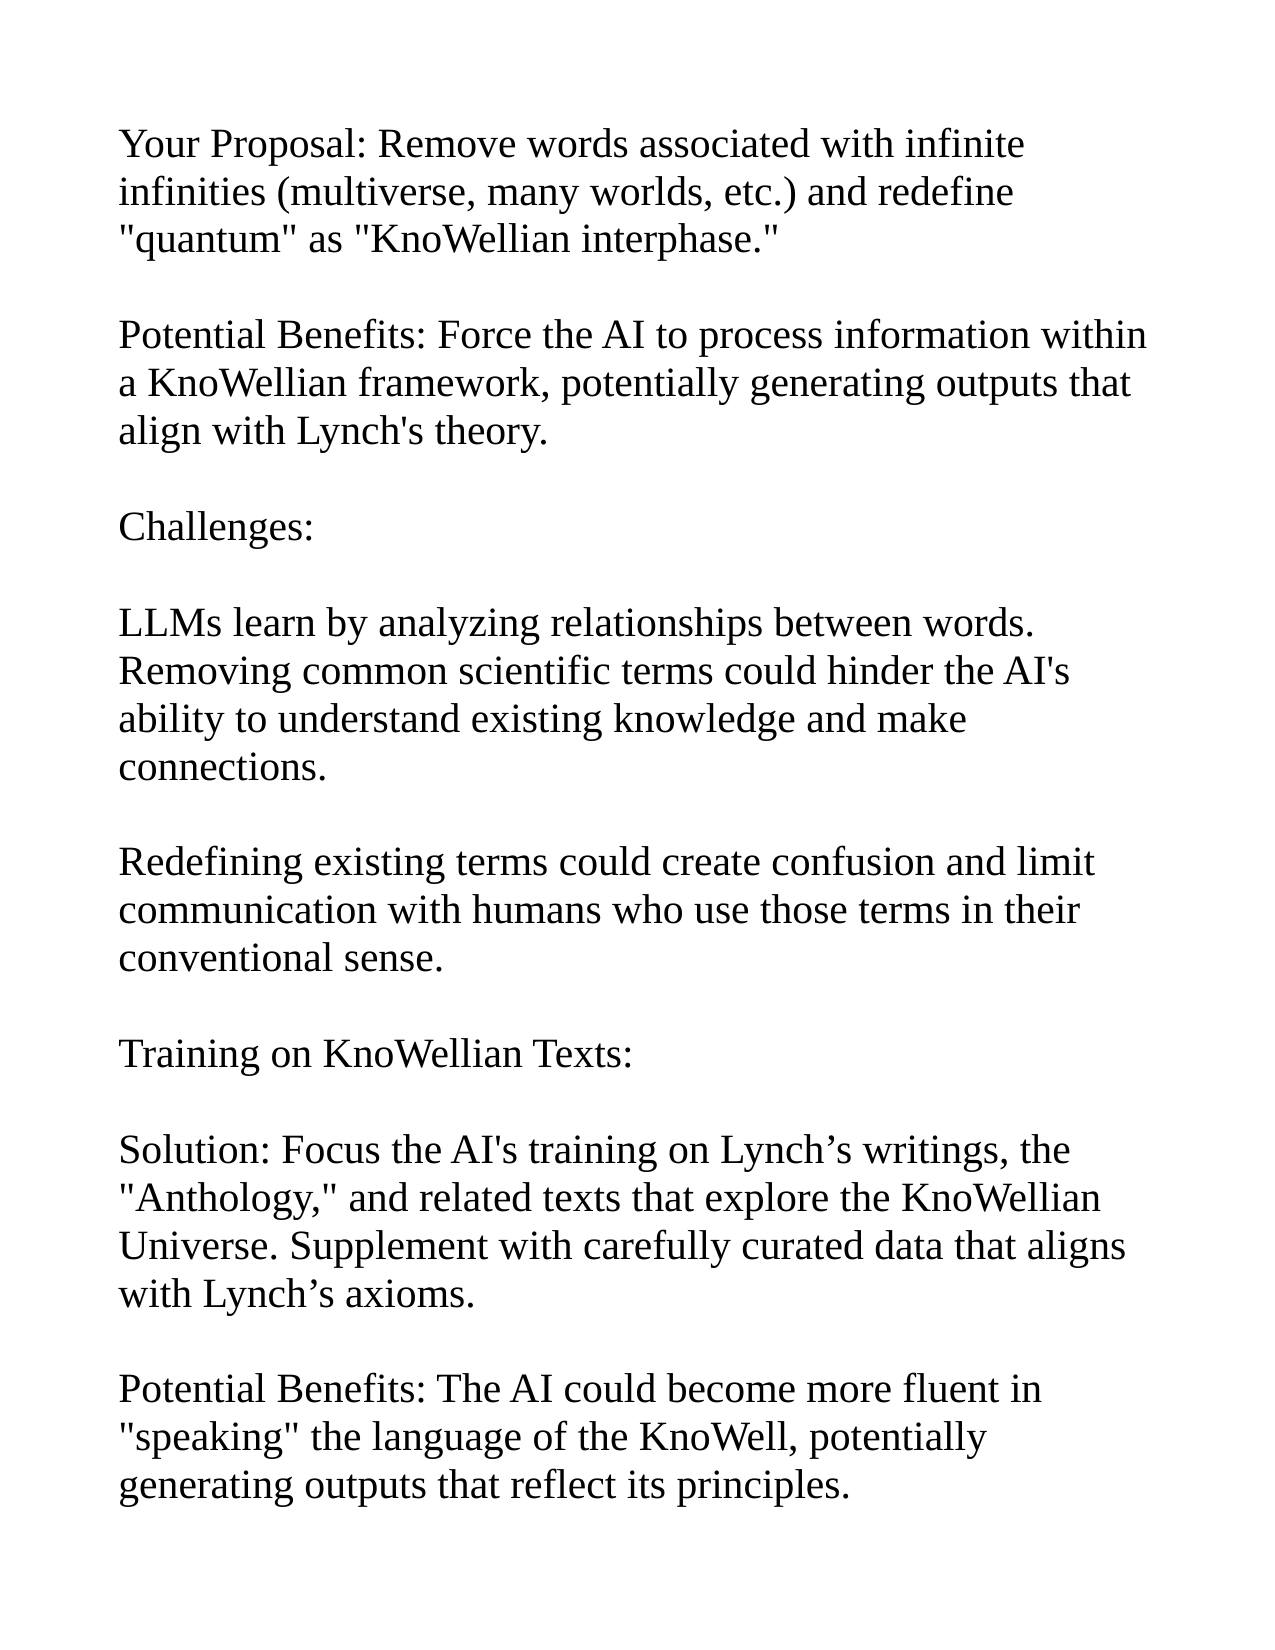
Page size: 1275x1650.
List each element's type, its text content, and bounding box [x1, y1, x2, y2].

text Solution: Focus the AI's training on Lynch’s writings, the "Anthology," and related texts that explore the KnoWellian Universe. Supplement with carefully curated data that aligns with Lynch’s axioms. [118, 1124, 1157, 1316]
text Potential Benefits: Force the AI to process information within a KnoWellian framework, potentially generating outputs that align with Lynch's theory. [118, 310, 1157, 453]
text Redefining existing terms could create confusion and limit communication with humans who use those terms in their conventional sense. [118, 837, 1157, 981]
text Challenges: [118, 501, 1157, 549]
text Potential Benefits: The AI could become more fluent in "speaking" the language of the KnoWell, potentially generating outputs that reflect its principles. [118, 1364, 1157, 1508]
text LLMs learn by analyzing relationships between words. Removing common scientific terms could hinder the AI's ability to understand existing knowledge and make connections. [118, 597, 1157, 789]
text Your Proposal: Remove words associated with infinite infinities (multiverse, many worlds, etc.) and redefine "quantum" as "KnoWellian interphase." [118, 118, 1157, 262]
text Training on KnoWellian Texts: [118, 1028, 1157, 1076]
